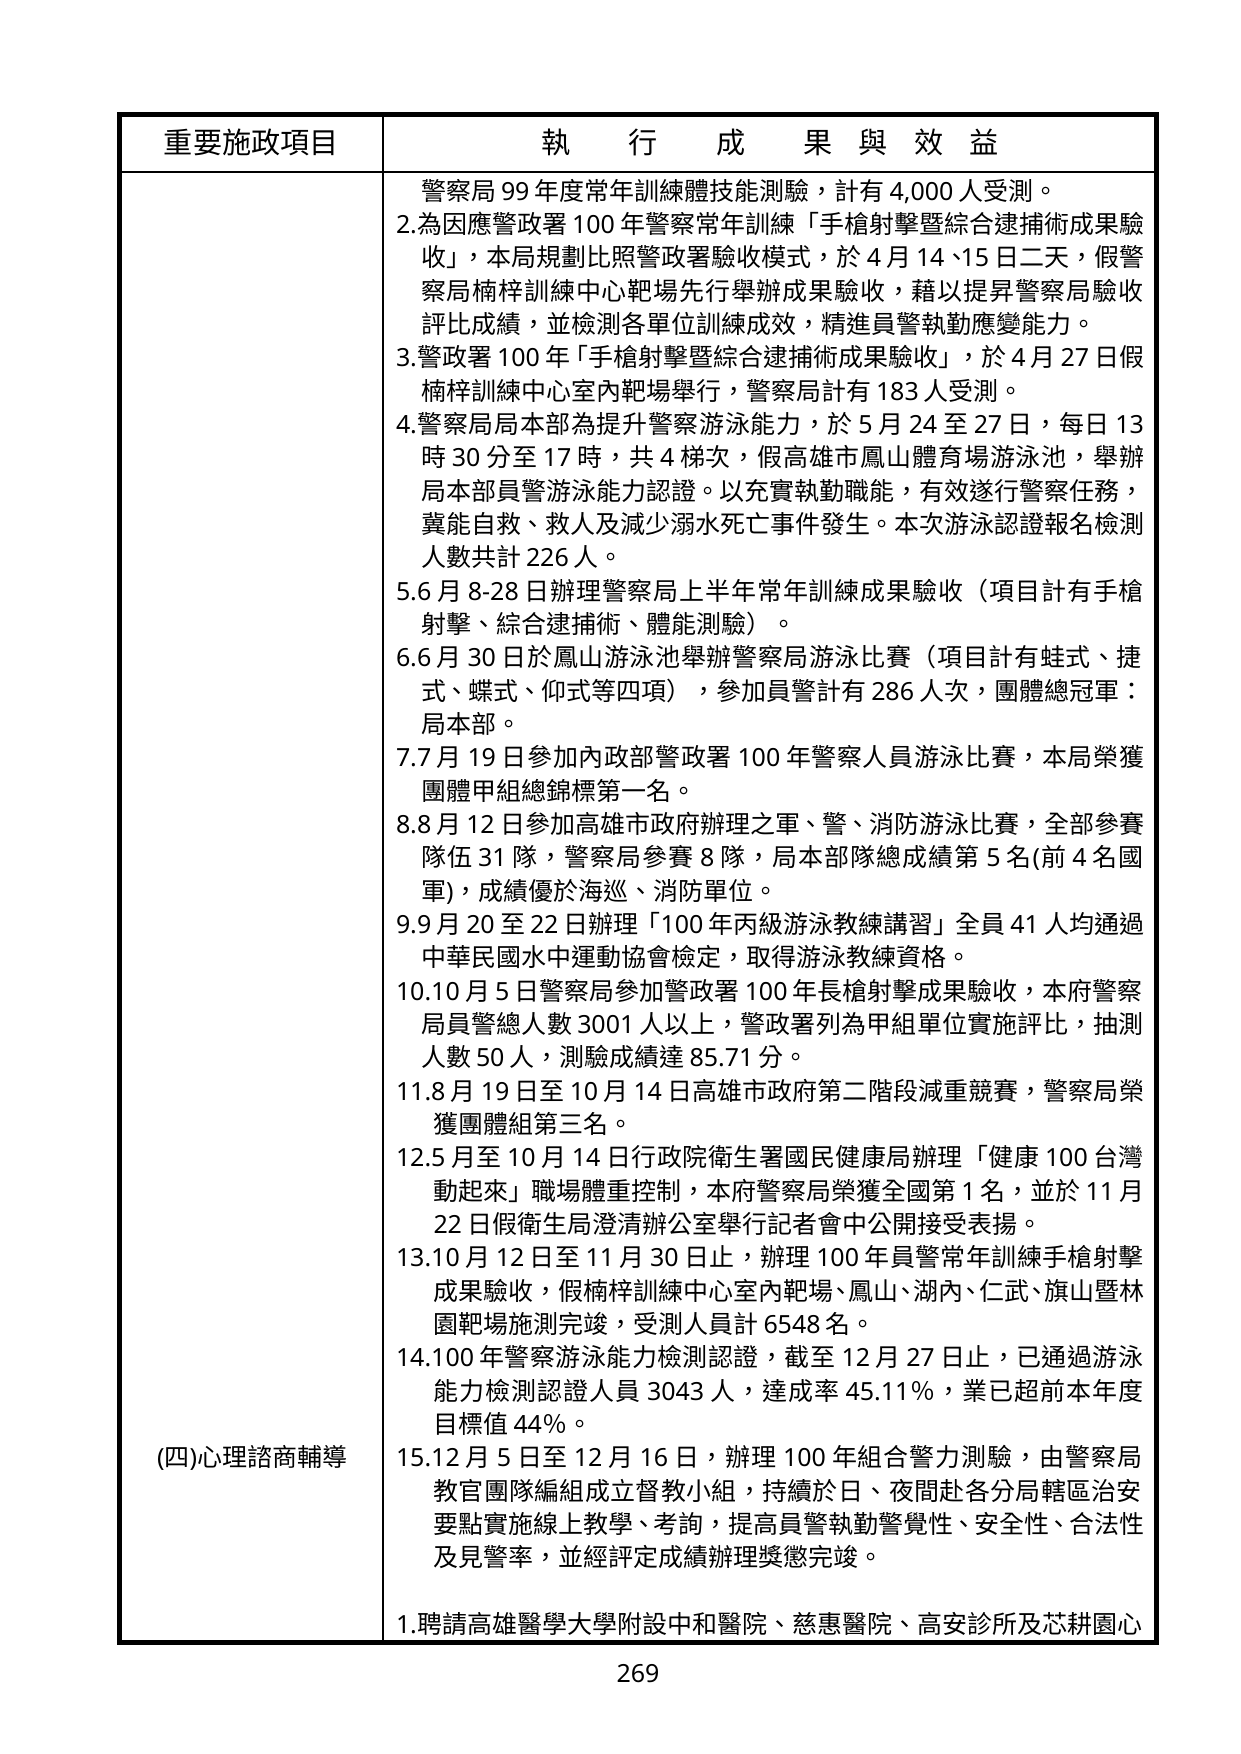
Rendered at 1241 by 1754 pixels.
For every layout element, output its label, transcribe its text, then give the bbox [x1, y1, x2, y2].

table_cell 警察局99年度常年訓練體技能測驗，計有4,000人受測。 2.為因應警政署100年警察常年訓練「手槍射擊暨綜合逮捕術成果驗收」，本局規劃比照警政署驗收模式，於4月14、15日二天，假警察局楠梓訓練中心靶場先行舉辦成果驗收，藉以提昇警察局驗收評比成績，並檢測各單位訓練成效，精進員警執勤應變能力。 3.警政署100年「手槍射擊暨綜合逮捕術成果驗收」，於4月27日假楠梓訓練中心室內靶場舉行，警察局計有183人受測。 4.警察局局本部為提升警察游泳能力，於5月24至27日，每日13時30分至17時，共4梯次，假高雄市鳳山體育場游泳池，舉辦局本部員警游泳能力認證。以充實執勤職能，有效遂行警察任務，冀能自救、救人及減少溺水死亡事件發生。本次游泳認證報名檢測人數共計226人。 5.6月8-28日辦理警察局上半年常年訓練成果驗收（項目計有手槍射擊、綜合逮捕術、體能測驗）。 6.6月30日於鳳山游泳池舉辦警察局游泳比賽（項目計有蛙式、捷式、蝶式、仰式等四項），參加員警計有286人次，團體總冠軍：局本部。 7.7月19日參加內政部警政署100年警察人員游泳比賽，本局榮獲團體甲組總錦標第一名。 8.8月12日參加高雄市政府辦理之軍、警、消防游泳比賽，全部參賽隊伍31隊，警察局參賽8隊，局本部隊總成績第5名(前4名國軍)，成績優於海巡、消防單位。 9.9月20至22日辦理「100年丙級游泳教練講習」全員41人均通過中華民國水中運動協會檢定，取得游泳教練資格。 10.10月5日警察局參加警政署100年長槍射擊成果驗收，本府警察局員警總人數3001人以上，警政署列為甲組單位實施評比，抽測人數50人，測驗成績達85.71分。 11.8月19日至10月14日高雄市政府第二階段減重競賽，警察局榮獲團體組第三名。 12.5月至10月14日行政院衛生署國民健康局辦理「健康100台灣動起來」職場體重控制，本府警察局榮獲全國第1名，並於11月22日假衛生局澄清辦公室舉行記者會中公開接受表揚。 13.10月12日至11月30日止，辦理100年員警常年訓練手槍射擊成果驗收，假楠梓訓練中心室內靶場、鳳山、湖內、仁武、旗山暨林園靶場施測完竣，受測人員計6548名。 14.100年警察游泳能力檢測認證，截至12月27日止，已通過游泳能力檢測認證人員3043人，達成率45.11％，業已超前本年度目標值44％。 15.12月5日至12月16日，辦理100年組合警力測驗，由警察局教官團隊編組成立督教小組，持續於日、夜間赴各分局轄區治安要點實施線上教學、考詢，提高員警執勤警覺性、安全性、合法性及見警率，並經評定成績辦理獎懲完竣。 1.聘請高雄醫學大學附設中和醫院、慈惠醫院、高安診所及芯耕園心 [384, 173, 1154, 1640]
table_cell (四)心理諮商輔導 [122, 173, 382, 1640]
table_header 重要施政項目 [122, 117, 382, 171]
table_header 執 行 成 果 與 效 益 [384, 117, 1154, 171]
